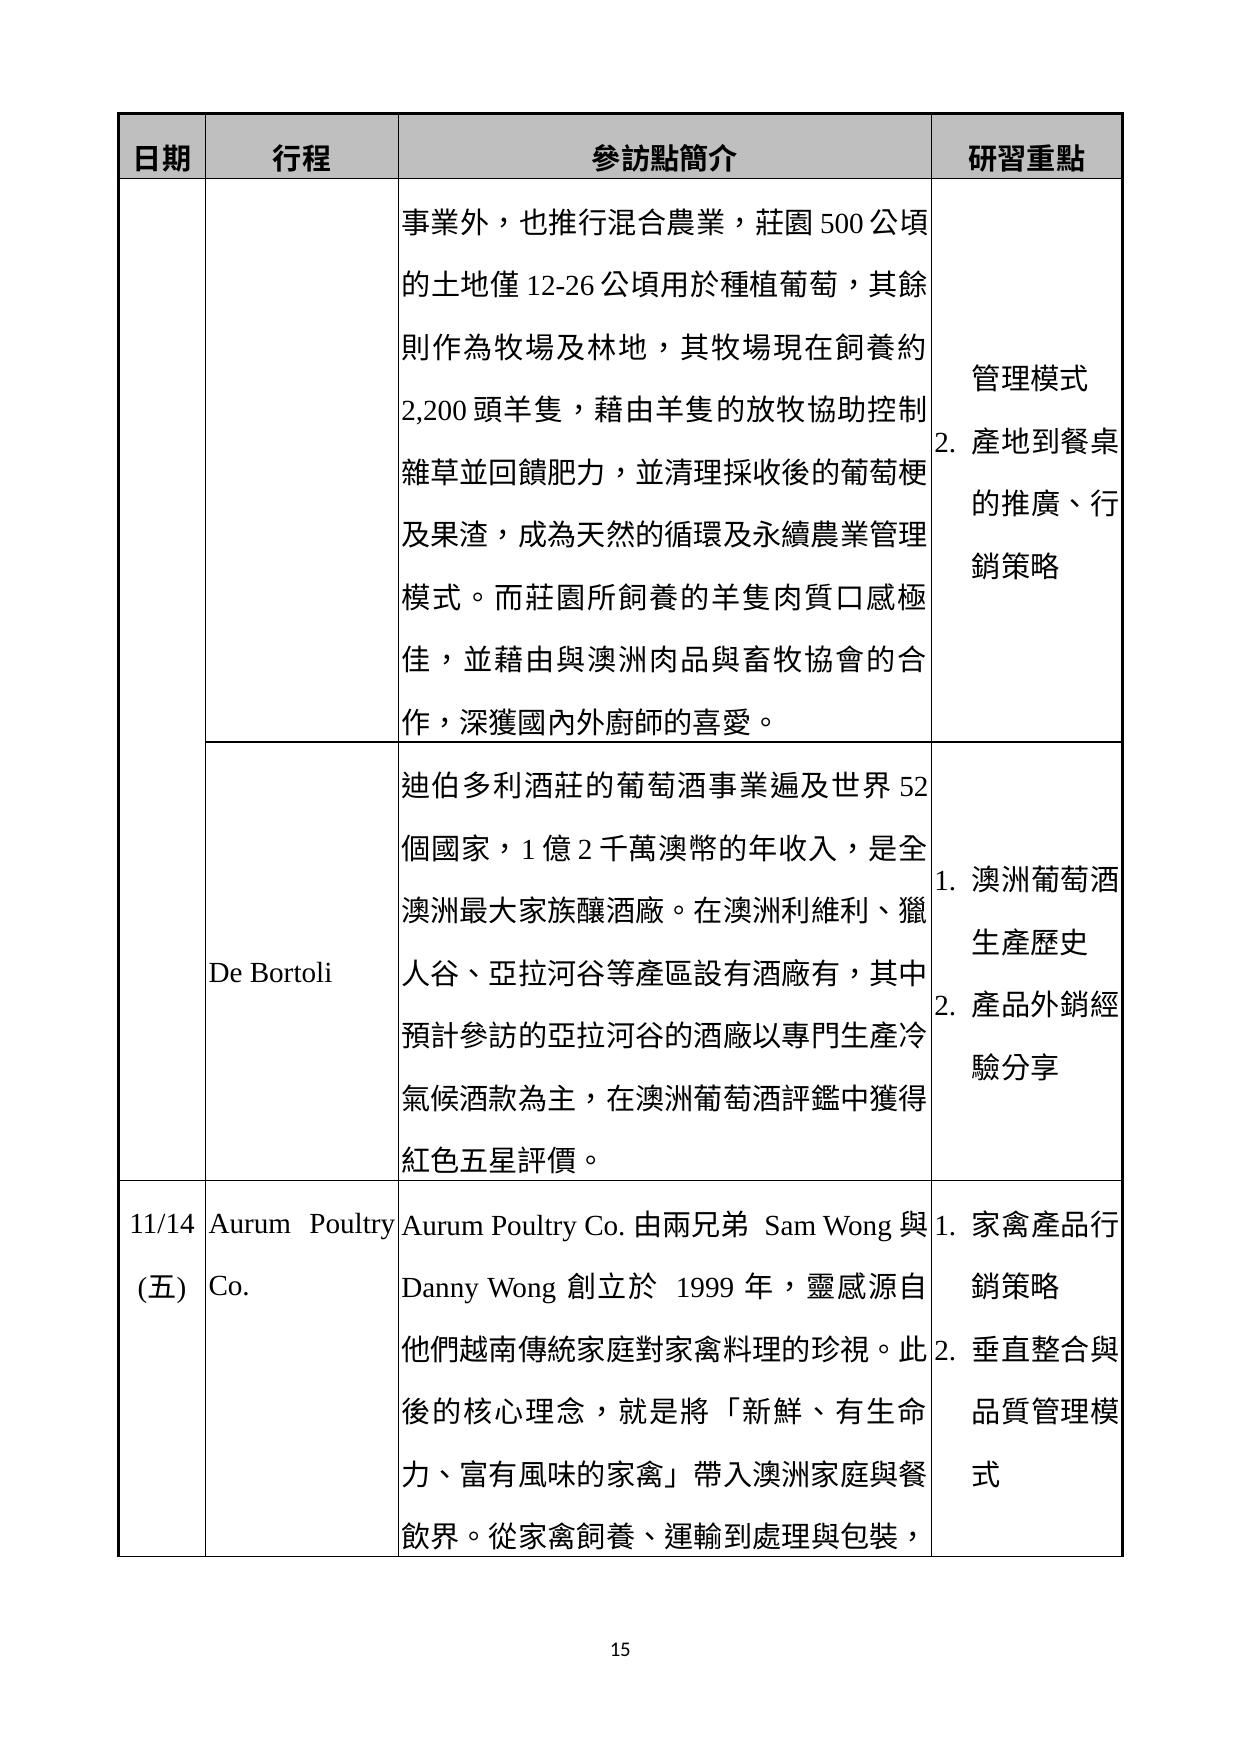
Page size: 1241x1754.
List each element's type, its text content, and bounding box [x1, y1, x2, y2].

table_header 日期 [120, 115, 205, 178]
table_cell De Bortoli [206, 743, 398, 1180]
table_cell 羊肉生產及管理模式 產地到餐桌的推廣、行銷策略 [932, 179, 1121, 741]
table_header 參訪點簡介 [399, 115, 931, 178]
table_header 研習重點 [932, 115, 1121, 178]
table_cell 事業外，也推行混合農業，莊園500公頃的土地僅12-26公頃用於種植葡萄，其餘則作為牧場及林地，其牧場現在飼養約2,200頭羊隻，藉由羊隻的放牧協助控制雜草並回饋肥力，並清理採收後的葡萄梗及果渣，成為天然的循環及永續農業管理模式。而莊園所飼養的羊隻肉質口感極佳，並藉由與澳洲肉品與畜牧協會的合作，深獲國內外廚師的喜愛。 [399, 179, 931, 741]
table_cell [206, 179, 398, 741]
table_cell 家禽產品行銷策略 垂直整合與品質管理模式 [932, 1181, 1121, 1556]
table_cell Aurum Poultry Co. [206, 1181, 398, 1556]
table_cell 迪伯多利酒莊的葡萄酒事業遍及世界52個國家，1億2千萬澳幣的年收入，是全澳洲最大家族釀酒廠。在澳洲利維利、獵人谷、亞拉河谷等產區設有酒廠有，其中預計參訪的亞拉河谷的酒廠以專門生產冷氣候酒款為主，在澳洲葡萄酒評鑑中獲得紅色五星評價。 [399, 743, 931, 1180]
table_cell Aurum Poultry Co. 由兩兄弟 Sam Wong 與 Danny Wong 創立於 1999 年，靈感源自他們越南傳統家庭對家禽料理的珍視。此後的核心理念，就是將「新鮮、有生命力、富有風味的家禽」帶入澳洲家庭與餐飲界。從家禽飼養、運輸到處理與包裝， [399, 1181, 931, 1556]
table_cell [120, 179, 205, 1180]
table_cell 11/14 (五) [120, 1181, 205, 1556]
table_cell 澳洲葡萄酒生產歷史 產品外銷經驗分享 [932, 743, 1121, 1180]
table_header 行程 [206, 115, 398, 178]
